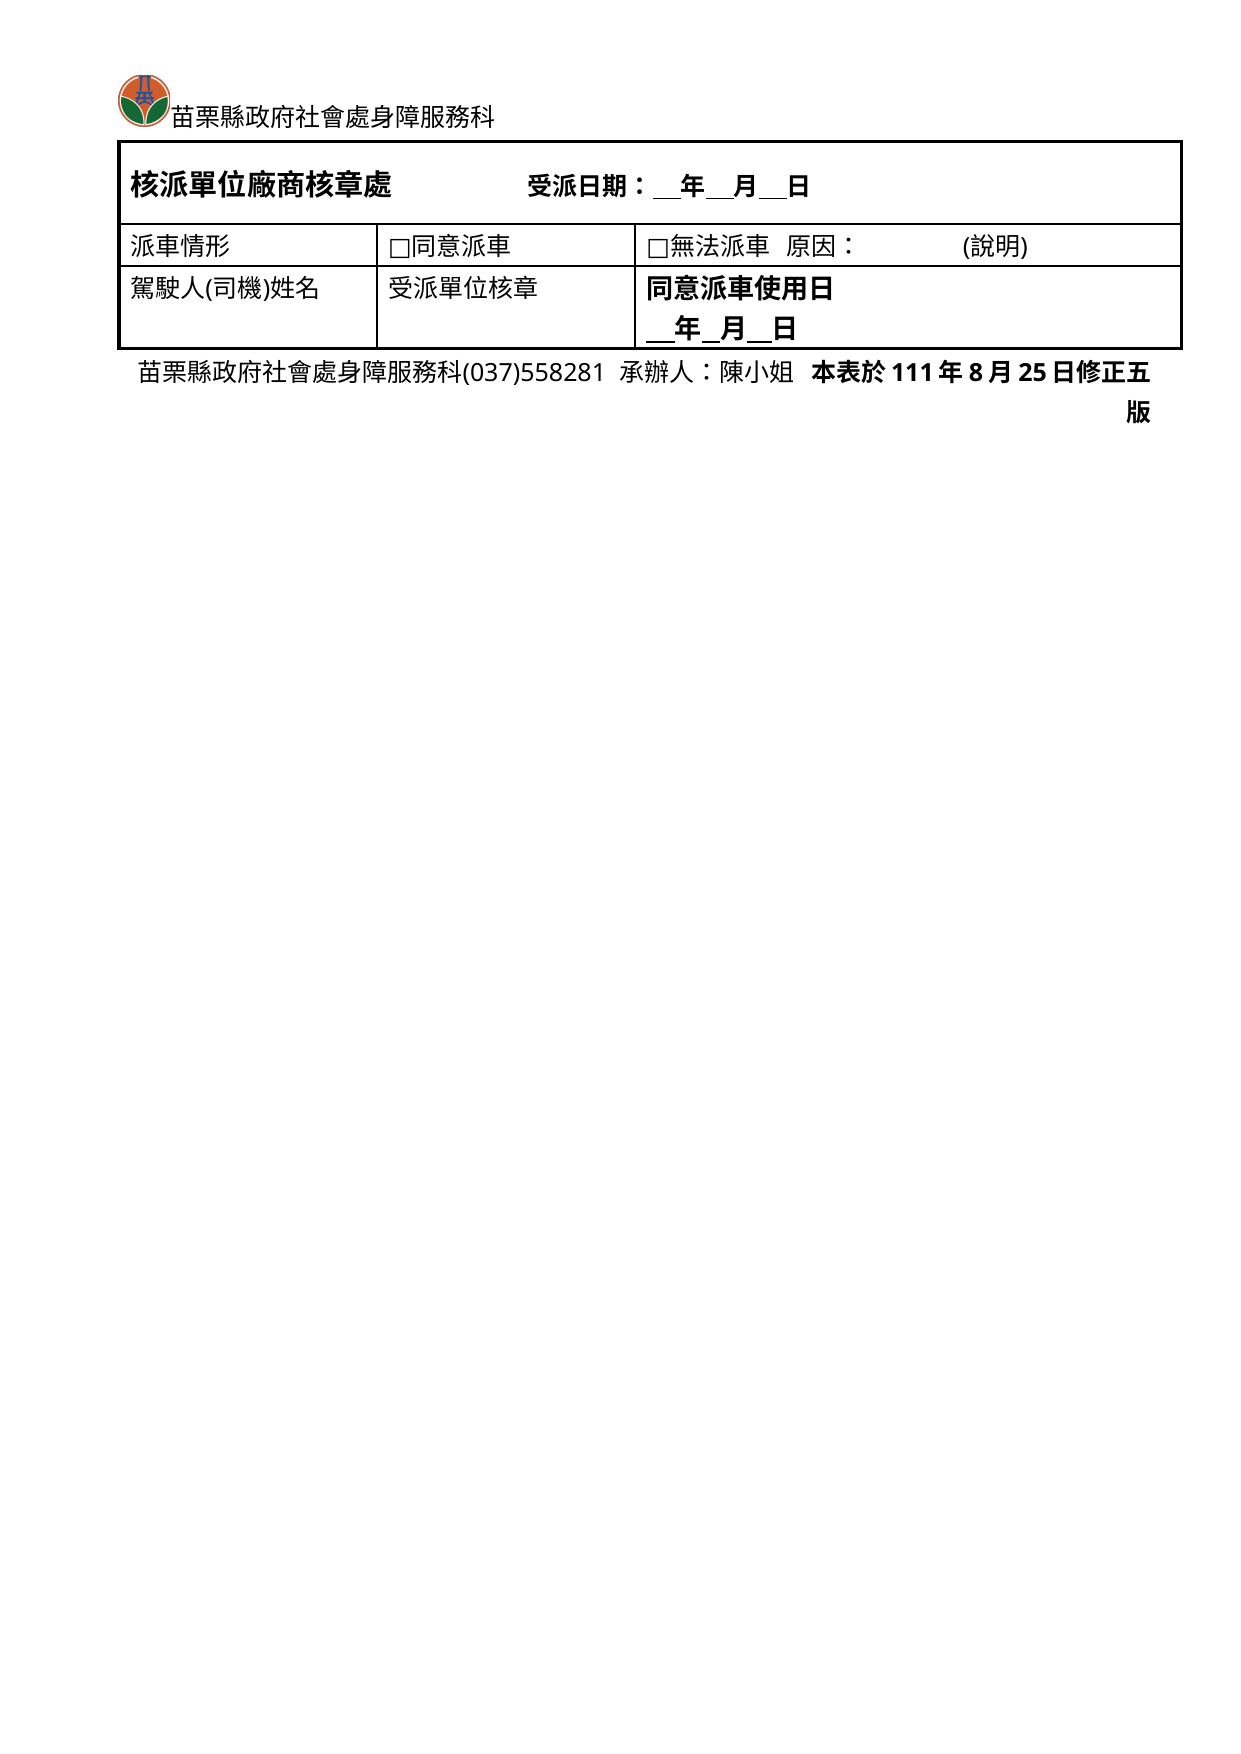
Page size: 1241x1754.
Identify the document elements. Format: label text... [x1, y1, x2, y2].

table_cell 派車情形 [121, 225, 376, 265]
table_cell 受派單位核章 [378, 267, 634, 347]
table_cell □同意派車 [378, 225, 634, 265]
text 苗栗縣政府社會處身障服務科(037)558281 承辦人：陳小姐 本表於111年8月25日修正五版 [118, 350, 1152, 430]
table_cell 駕駛人(司機)姓名 [121, 267, 376, 347]
table_cell □無法派車 原因： (說明) [636, 225, 1180, 265]
table_cell 同意派車使用日 年 月 日 [636, 267, 1180, 347]
picture [118, 75, 170, 127]
table_cell 核派單位廠商核章處 受派日期： 年 月 日 [121, 143, 1180, 223]
